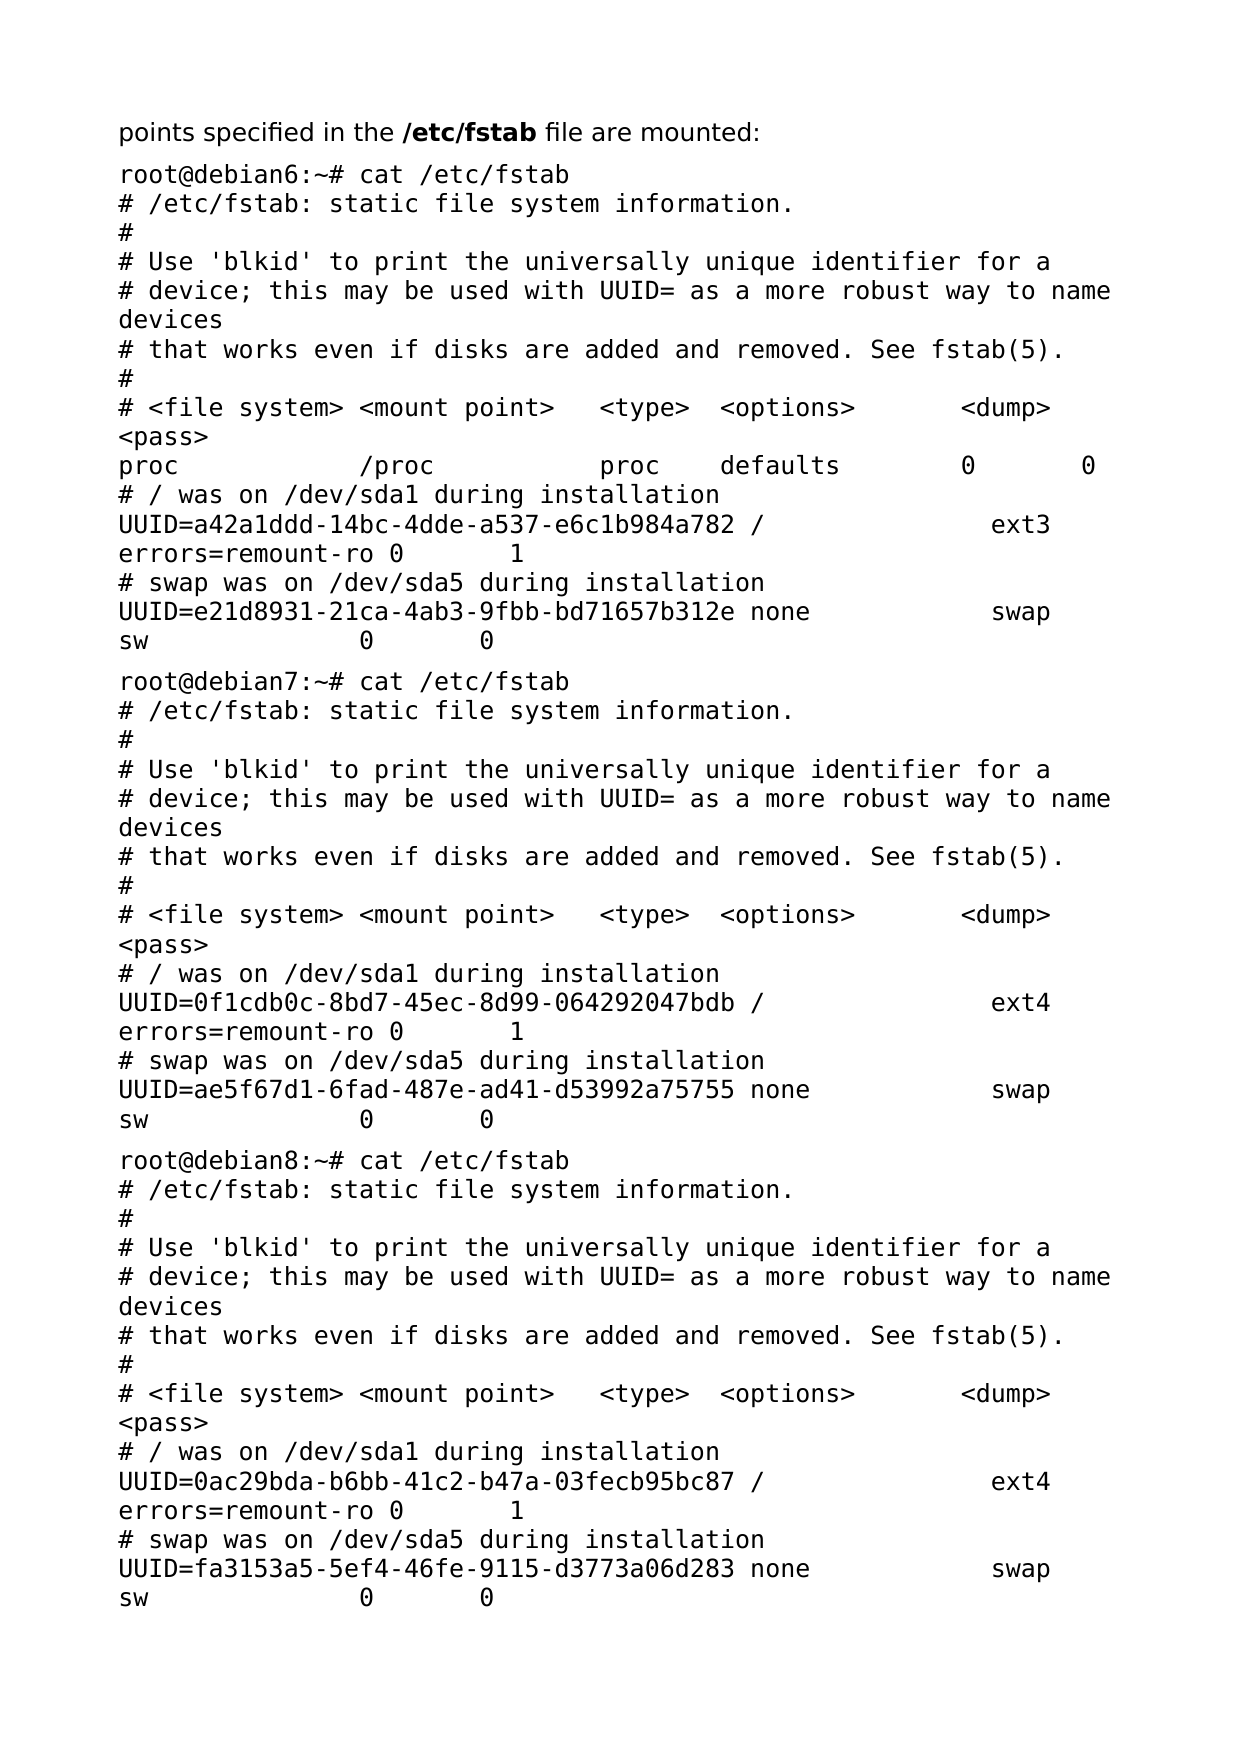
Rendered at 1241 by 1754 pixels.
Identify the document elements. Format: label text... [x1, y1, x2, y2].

text points specified in the /etc/fstab file are mounted: [118, 118, 1122, 147]
text root@debian7:~# cat /etc/fstab # /etc/fstab: static file system information. # # Use 'blkid' to print the universally unique identifier for a # device; this may be used with UUID= as a more robust way to name devices # that works even if disks are added and removed. See fstab(5). # # <file system> <mount point> <type> <options> <dump> <pass> # / was on /dev/sda1 during installation UUID=0f1cdb0c-8bd7-45ec-8d99-064292047bdb / ext4 errors=remount-ro 0 1 # swap was on /dev/sda5 during installation UUID=ae5f67d1-6fad-487e-ad41-d53992a75755 none swap sw 0 0 [118, 667, 1122, 1134]
text root@debian8:~# cat /etc/fstab # /etc/fstab: static file system information. # # Use 'blkid' to print the universally unique identifier for a # device; this may be used with UUID= as a more robust way to name devices # that works even if disks are added and removed. See fstab(5). # # <file system> <mount point> <type> <options> <dump> <pass> # / was on /dev/sda1 during installation UUID=0ac29bda-b6bb-41c2-b47a-03fecb95bc87 / ext4 errors=remount-ro 0 1 # swap was on /dev/sda5 during installation UUID=fa3153a5-5ef4-46fe-9115-d3773a06d283 none swap sw 0 0 [118, 1146, 1122, 1612]
text root@debian6:~# cat /etc/fstab # /etc/fstab: static file system information. # # Use 'blkid' to print the universally unique identifier for a # device; this may be used with UUID= as a more robust way to name devices # that works even if disks are added and removed. See fstab(5). # # <file system> <mount point> <type> <options> <dump> <pass> proc /proc proc defaults 0 0 # / was on /dev/sda1 during installation UUID=a42a1ddd-14bc-4dde-a537-e6c1b984a782 / ext3 errors=remount-ro 0 1 # swap was on /dev/sda5 during installation UUID=e21d8931-21ca-4ab3-9fbb-bd71657b312e none swap sw 0 0 [118, 160, 1122, 656]
